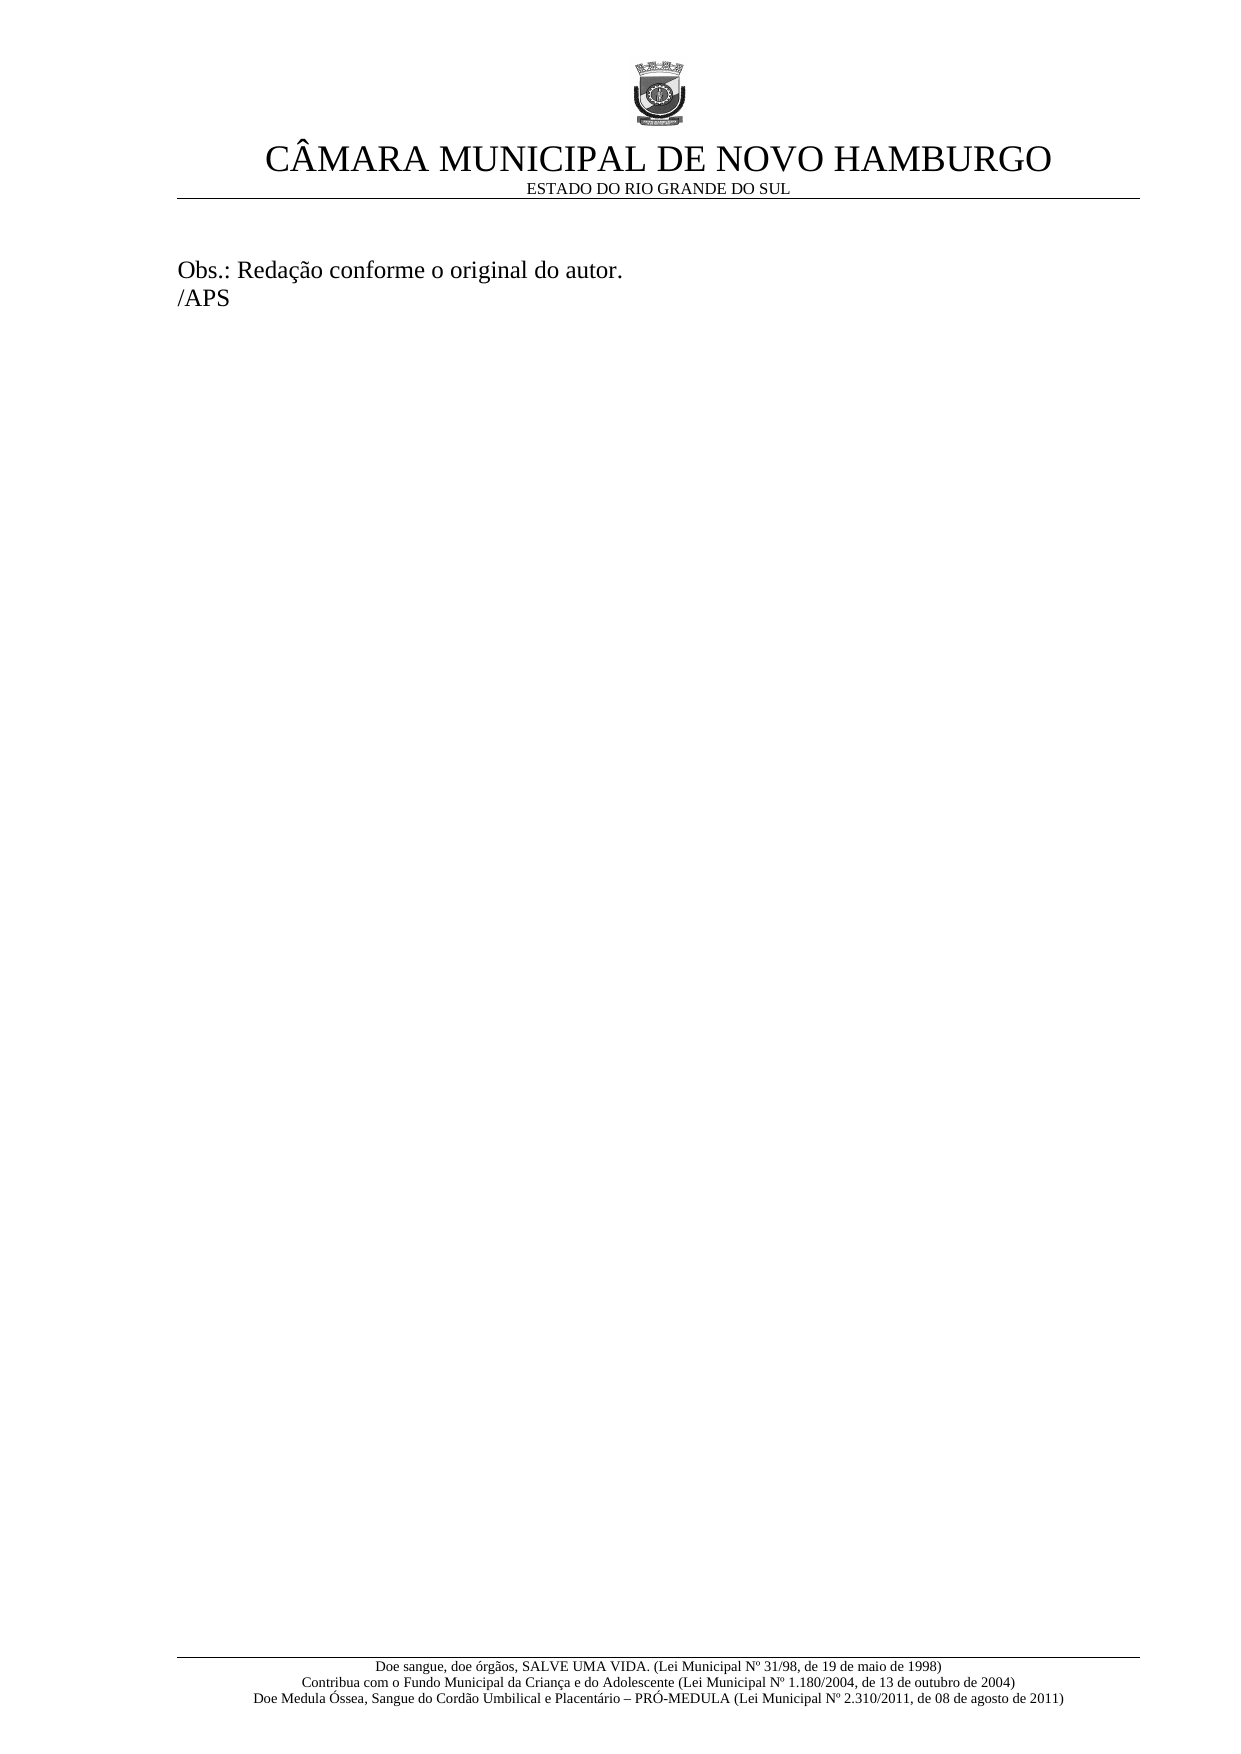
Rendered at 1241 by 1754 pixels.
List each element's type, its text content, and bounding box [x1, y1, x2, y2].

text /APS [177, 284, 1140, 311]
text Obs.: Redação conforme o original do autor. [177, 256, 1140, 284]
